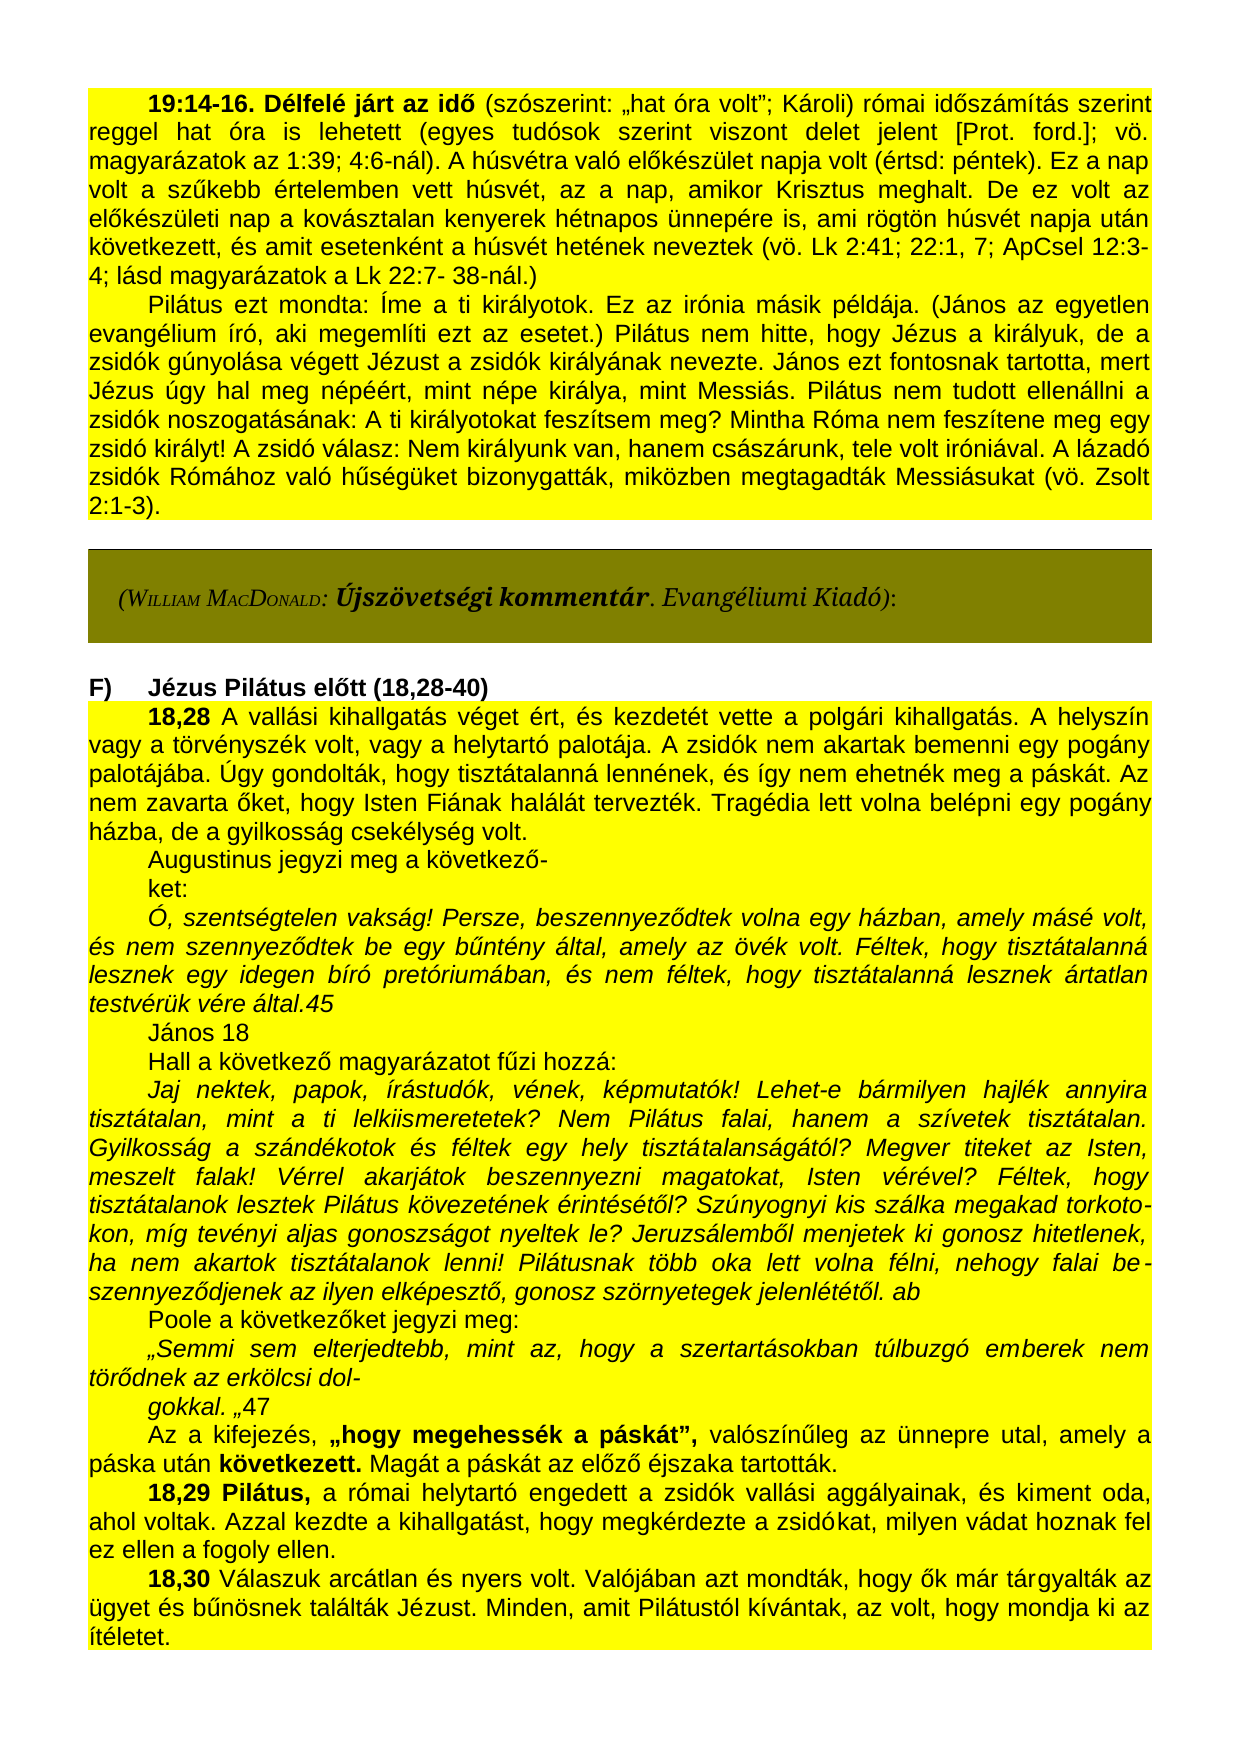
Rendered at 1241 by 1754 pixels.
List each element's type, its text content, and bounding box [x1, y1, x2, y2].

text Poole a következőket jegyzi meg: [88, 1305, 1152, 1334]
text Az a kifejezés, „hogy megehes­sék a páskát”, valószínűleg az ün­nepre utal, amely a páska után követ­kezett. Magát a páskát az előző éjsza­ka tartották. [88, 1420, 1152, 1478]
text 18,29 Pilátus, a római helytartó en­gedett a zsidók vallási aggályainak, és ki­ment oda, ahol voltak. Azzal kezdte a kihallgatást, hogy megkérdezte a zsidó­kat, milyen vádat hoznak fel ez ellen a fogoly ellen. [88, 1478, 1152, 1564]
text János 18 [88, 1018, 1152, 1046]
text Augustinus jegyzi meg a következő‑ [88, 845, 1152, 874]
text (William MacDonald: Újszövetségi kommentár. Evangéliumi Kiadó): [88, 550, 1152, 643]
text gokkal. „47 [88, 1391, 1152, 1420]
text 18,30 Válaszuk arcátlan és nyers volt. Valójában azt mondták, hogy ők már tár­gyalták az ügyet és bűnösnek találták Jé­zust. Minden, amit Pilátustól kívántak, az volt, hogy mondja ki az ítéletet. [88, 1564, 1152, 1650]
text ket: [88, 874, 1152, 903]
text 19:14-16. Délfelé járt az idő (szószerint: „hat óra volt”; Károli) római időszámí­tás szerint reggel hat óra is lehetett (egyes tudósok szerint viszont delet jelent [Prot. ford.]; vö. magyarázatok az 1:39; 4:6-nál). A húsvétra való előkészület napja volt (értsd: péntek). Ez a nap volt a szűkebb értelemben vett húsvét, az a nap, amikor Krisztus meghalt. De ez volt az előkészületi nap a kovásztalan kenyerek hétnapos ünnepére is, ami rögtön húsvét napja után következett, és amit esetenként a húsvét hetének neveztek (vö. Lk 2:41; 22:1, 7; ApCsel 12:3-4; lásd magyarázatok a Lk 22:7- 38-nál.) [88, 88, 1152, 290]
text Pilátus ezt mondta: Íme a ti királyotok. Ez az irónia másik példája. (János az egyetlen evangélium író, aki megemlíti ezt az esetet.) Pilátus nem hitte, hogy Jézus a királyuk, de a zsidók gúnyolása végett Jézust a zsidók királyának nevezte. János ezt fontosnak tartotta, mert Jézus úgy hal meg népéért, mint népe királya, mint Messiás. Pilátus nem tudott ellenállni a zsidók noszogatásának: A ti királyotokat feszítsem meg? Mintha Róma nem feszítene meg egy zsidó királyt! A zsidó válasz: Nem kirá­lyunk van, hanem császárunk, tele volt iróniával. A lázadó zsidók Rómához való hűségüket bizonygatták, miközben megtagadták Messiásukat (vö. Zsolt 2:1-3). [88, 290, 1152, 520]
text Jaj nektek, papok, írástudók, vének, képmutatók! Lehet-e bármilyen hajlék annyira tisztátalan, mint a ti lelkiis­meretetek? Nem Pilátus falai, hanem a szívetek tisztátalan. Gyilkosság a szándékotok és féltek egy hely tisztá­talanságától? Megver titeket az Isten, meszelt falak! Vérrel akarjátok be­szennyezni magatokat, Isten vérével? Féltek, hogy tisztátalanok lesztek Pi­látus kövezetének érintésétől? Szú­nyognyi kis szálka megakad torkoto­kon, míg tevényi aljas gonoszságot nyeltek le? Jeruzsálemből menjetek ki gonosz hitetlenek, ha nem akartok tisztátalanok lenni! Pilátusnak több oka lett volna félni, nehogy falai be­szennyeződjenek az ilyen elképesztő, gonosz szörnyetegek jelenlététől. ab [88, 1075, 1152, 1305]
text 18,28 A vallási kihallgatás véget ért, és kezdetét vette a polgári kihallgatás. A helyszín vagy a törvényszék volt, vagy a helytartó palotája. A zsidók nem akartak bemenni egy pogány palotájába. Úgy gondolták, hogy tisztátalanná lennének, és így nem ehetnék meg a páskát. Az nem zavarta őket, hogy Isten Fiának ha­lálát tervezték. Tragédia lett volna belép­ni egy pogány házba, de a gyilkosság cse­kélység volt. [88, 701, 1152, 845]
text Hall a következő magyarázatot fűzi hozzá: [88, 1046, 1152, 1075]
text F) Jézus Pilátus előtt (18,28-40) [88, 673, 1152, 701]
text Ó, szentségtelen vakság! Persze, be­szennyeződtek volna egy házban, amely másé volt, és nem szennyeződ­tek be egy bűntény által, amely az övék volt. Féltek, hogy tisztátalanná lesznek egy idegen bíró pretóriumá­ban, és nem féltek, hogy tisztátalanná lesznek ártatlan testvérük vére által.45 [88, 903, 1152, 1018]
text „Semmi sem elterjedtebb, mint az, hogy a szertartásokban túlbuzgó em­berek nem törődnek az erkölcsi dol‑ [88, 1334, 1152, 1391]
